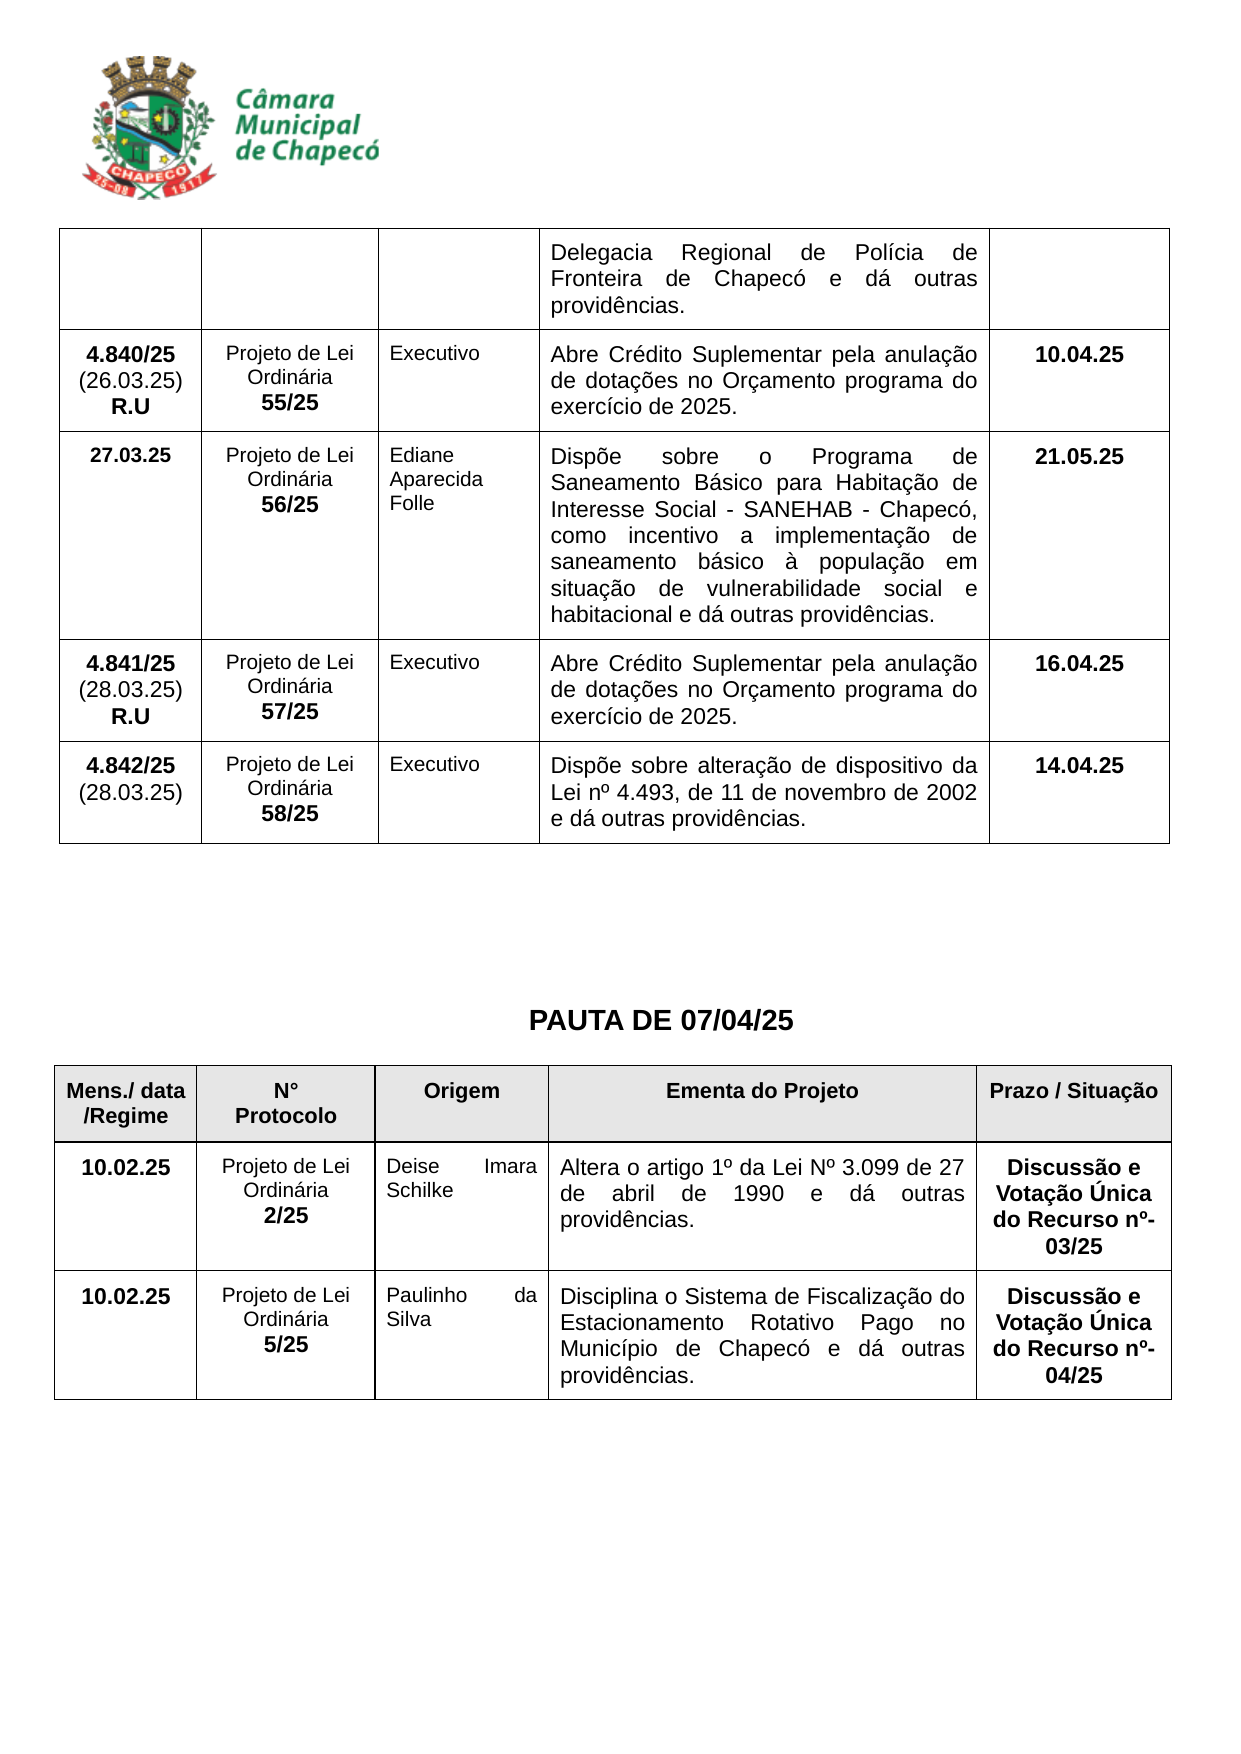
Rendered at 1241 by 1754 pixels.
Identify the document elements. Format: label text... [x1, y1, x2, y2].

table_cell [202, 229, 378, 329]
table_cell 14.04.25 [990, 742, 1169, 843]
table_cell Disciplina o Sistema de Fiscalização do Estacionamento Rotativo Pago no Município de Chapecó e dá outras providências. [549, 1271, 976, 1399]
table_cell [60, 229, 201, 329]
table_cell 10.02.25 [55, 1271, 196, 1399]
table_cell Projeto de Lei Ordinária 5/25 [197, 1271, 374, 1399]
picture [81, 56, 379, 200]
table_cell Deise Imara Schilke [376, 1143, 548, 1270]
table_cell Executivo [379, 742, 539, 843]
table_cell 10.04.25 [990, 330, 1169, 431]
table_cell Projeto de Lei Ordinária 58/25 [202, 742, 378, 843]
table_cell Dispõe sobre o Programa de Saneamento Básico para Habitação de Interesse Social - SANEHAB - Chapecó, como incentivo a implementação de saneamento básico à população em situação de vulnerabilidade social e habitacional e dá outras providências. [540, 432, 989, 638]
table_cell Projeto de Lei Ordinária 56/25 [202, 432, 378, 638]
table_cell Discussão e Votação Única do Recurso nº- 04/25 [977, 1271, 1171, 1399]
table_cell 10.02.25 [55, 1143, 196, 1270]
table_cell 4.842/25 (28.03.25) [60, 742, 201, 843]
table_header N° Protocolo [197, 1066, 374, 1141]
table_cell Abre Crédito Suplementar pela anulação de dotações no Orçamento programa do exercício de 2025. [540, 330, 989, 431]
table_cell Altera o artigo 1º da Lei Nº 3.099 de 27 de abril de 1990 e dá outras providências. [549, 1143, 976, 1270]
table_cell Paulinho da Silva [376, 1271, 548, 1399]
table_cell 27.03.25 [60, 432, 201, 638]
subtitle PAUTA DE 07/04/25 [178, 1002, 1145, 1036]
table_cell [379, 229, 539, 329]
table_header Prazo / Situação [977, 1066, 1171, 1141]
table_header Ementa do Projeto [549, 1066, 976, 1141]
table_cell [990, 229, 1169, 329]
table_cell Delegacia Regional de Polícia de Fronteira de Chapecó e dá outras providências. [540, 229, 989, 329]
table_header Origem [376, 1066, 548, 1141]
table_cell Ediane Aparecida Folle [379, 432, 539, 638]
table_cell Discussão e Votação Única do Recurso nº- 03/25 [977, 1143, 1171, 1270]
table_header Mens./ data /Regime [55, 1066, 196, 1141]
table_cell Abre Crédito Suplementar pela anulação de dotações no Orçamento programa do exercício de 2025. [540, 640, 989, 741]
table_cell Projeto de Lei Ordinária 57/25 [202, 640, 378, 741]
table_cell Executivo [379, 640, 539, 741]
table_cell 21.05.25 [990, 432, 1169, 638]
table_cell Projeto de Lei Ordinária 2/25 [197, 1143, 374, 1270]
table_cell 16.04.25 [990, 640, 1169, 741]
table_cell Projeto de Lei Ordinária 55/25 [202, 330, 378, 431]
table_cell Executivo [379, 330, 539, 431]
table_cell 4.841/25 (28.03.25) R.U [60, 640, 201, 741]
table_cell 4.840/25 (26.03.25) R.U [60, 330, 201, 431]
table_cell Dispõe sobre alteração de dispositivo da Lei nº 4.493, de 11 de novembro de 2002 e dá outras providências. [540, 742, 989, 843]
